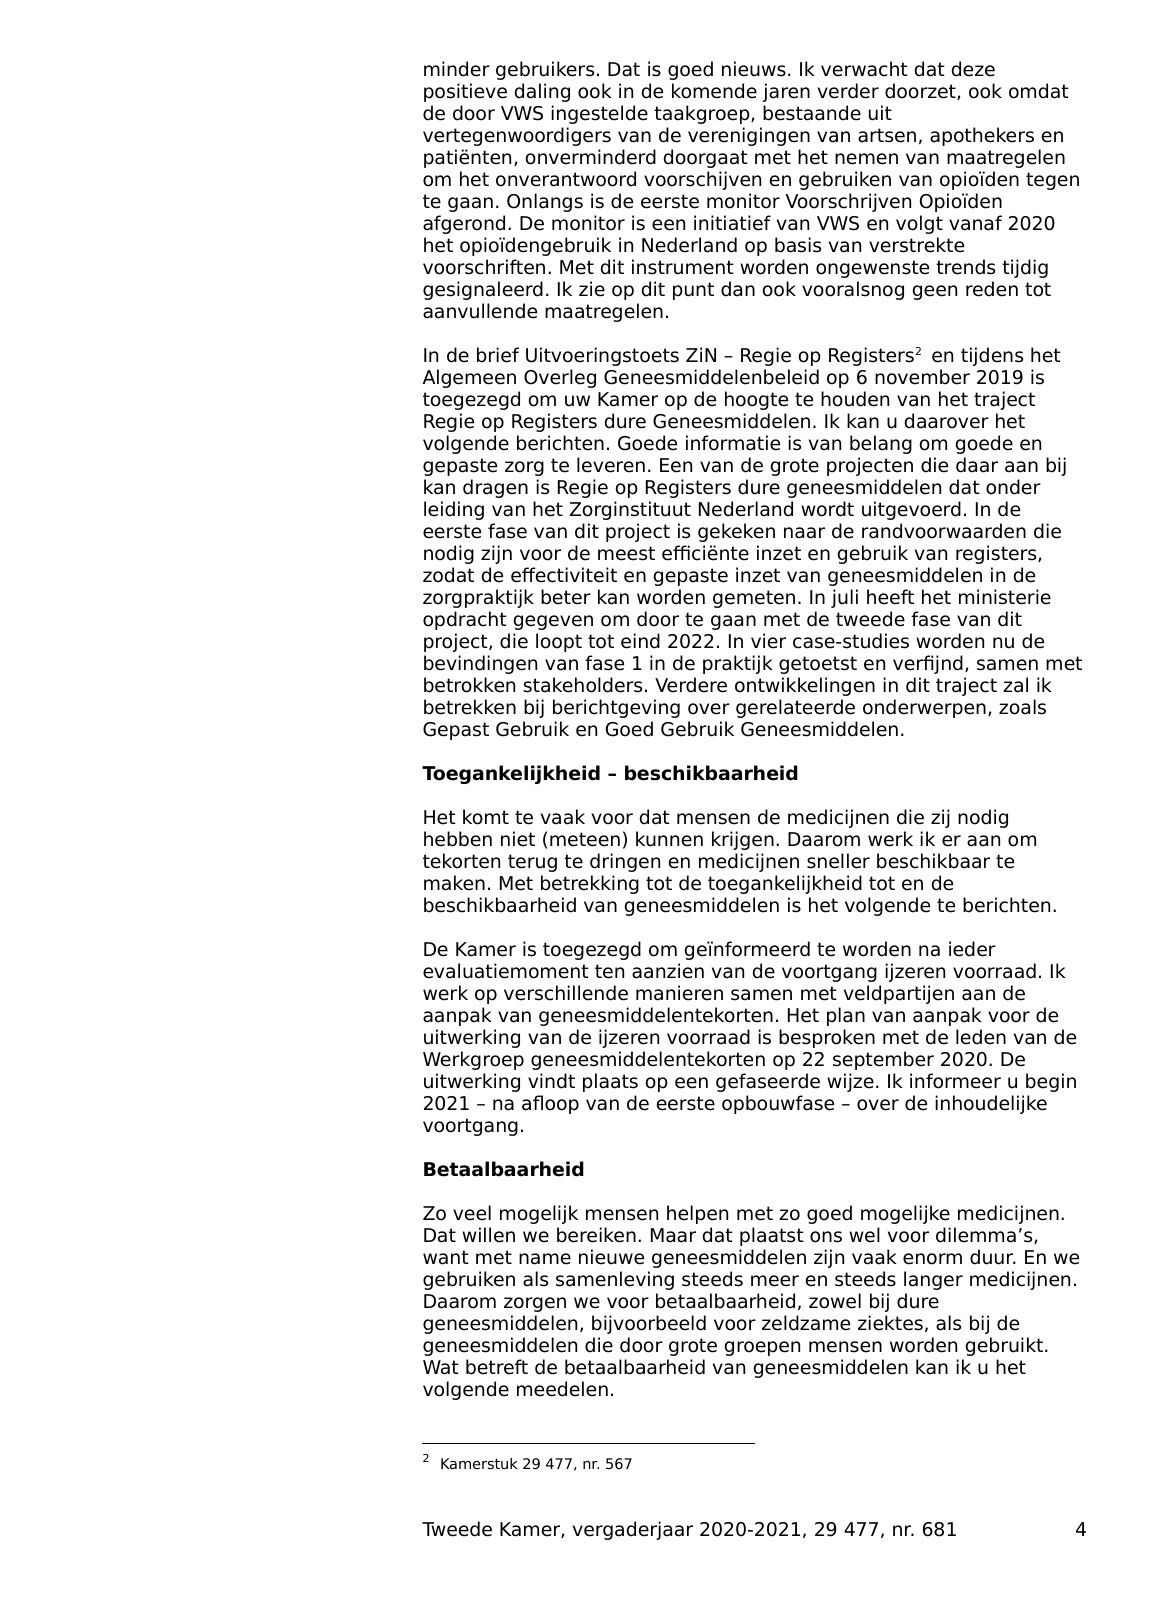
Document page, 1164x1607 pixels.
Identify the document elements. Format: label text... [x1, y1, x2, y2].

text Het komt te vaak voor dat mensen de medicijnen die zij nodig hebben niet (meteen) kunnen krijgen. Daarom werk ik er aan om tekorten terug te dringen en medicijnen sneller beschikbaar te maken. Met betrekking tot de toegankelijkheid tot en de beschikbaarheid van geneesmiddelen is het volgende te berichten. [422, 807, 1087, 917]
subtitle Betaalbaarheid [422, 1159, 1087, 1181]
text Daarom zorgen we voor betaalbaarheid, zowel bij dure geneesmiddelen, bijvoorbeeld voor zeldzame ziektes, als bij de geneesmiddelen die door grote groepen mensen worden gebruikt. Wat betreft de betaalbaarheid van geneesmiddelen kan ik u het volgende meedelen. [422, 1291, 1087, 1401]
text minder gebruikers. Dat is goed nieuws. Ik verwacht dat deze positieve daling ook in de komende jaren verder doorzet, ook omdat de door VWS ingestelde taakgroep, bestaande uit vertegenwoordigers van de verenigingen van artsen, apothekers en patiënten, onverminderd doorgaat met het nemen van maatregelen om het onverantwoord voorschijven en gebruiken van opioïden tegen te gaan. Onlangs is de eerste monitor Voorschrijven Opioïden afgerond. De monitor is een initiatief van VWS en volgt vanaf 2020 het opioïdengebruik in Nederland op basis van verstrekte voorschriften. Met dit instrument worden ongewenste trends tijdig gesignaleerd. Ik zie op dit punt dan ook vooralsnog geen reden tot aanvullende maatregelen. [422, 59, 1087, 323]
text De Kamer is toegezegd om geïnformeerd te worden na ieder evaluatiemoment ten aanzien van de voortgang ijzeren voorraad. Ik werk op verschillende manieren samen met veldpartijen aan de aanpak van geneesmiddelentekorten. Het plan van aanpak voor de uitwerking van de ijzeren voorraad is besproken met de leden van de Werkgroep geneesmiddelentekorten op 22 september 2020. De uitwerking vindt plaats op een gefaseerde wijze. Ik informeer u begin 2021 – na afloop van de eerste opbouwfase – over de inhoudelijke voortgang. [422, 939, 1087, 1137]
text Kamerstuk 29 477, nr. 567 [422, 1452, 1087, 1474]
text Zo veel mogelijk mensen helpen met zo goed mogelijke medicijnen. Dat willen we bereiken. Maar dat plaatst ons wel voor dilemma’s, want met name nieuwe geneesmiddelen zijn vaak enorm duur. En we gebruiken als samenleving steeds meer en steeds langer medicijnen. [422, 1203, 1087, 1291]
subtitle Toegankelijkheid – beschikbaarheid [422, 763, 1087, 785]
text In de brief Uitvoeringstoets ZiN – Regie op Registers en tijdens het Algemeen Overleg Geneesmiddelenbeleid op 6 november 2019 is toegezegd om uw Kamer op de hoogte te houden van het traject Regie op Registers dure Geneesmiddelen. Ik kan u daarover het volgende berichten. Goede informatie is van belang om goede en gepaste zorg te leveren. Een van de grote projecten die daar aan bij kan dragen is Regie op Registers dure geneesmiddelen dat onder leiding van het Zorginstituut Nederland wordt uitgevoerd. In de eerste fase van dit project is gekeken naar de randvoorwaarden die nodig zijn voor de meest efficiënte inzet en gebruik van registers, zodat de effectiviteit en gepaste inzet van geneesmiddelen in de zorgpraktijk beter kan worden gemeten. In juli heeft het ministerie opdracht gegeven om door te gaan met de tweede fase van dit project, die loopt tot eind 2022. In vier case-studies worden nu de bevindingen van fase 1 in de praktijk getoetst en verfijnd, samen met betrokken stakeholders. Verdere ontwikkelingen in dit traject zal ik betrekken bij berichtgeving over gerelateerde onderwerpen, zoals Gepast Gebruik en Goed Gebruik Geneesmiddelen. [422, 345, 1087, 741]
